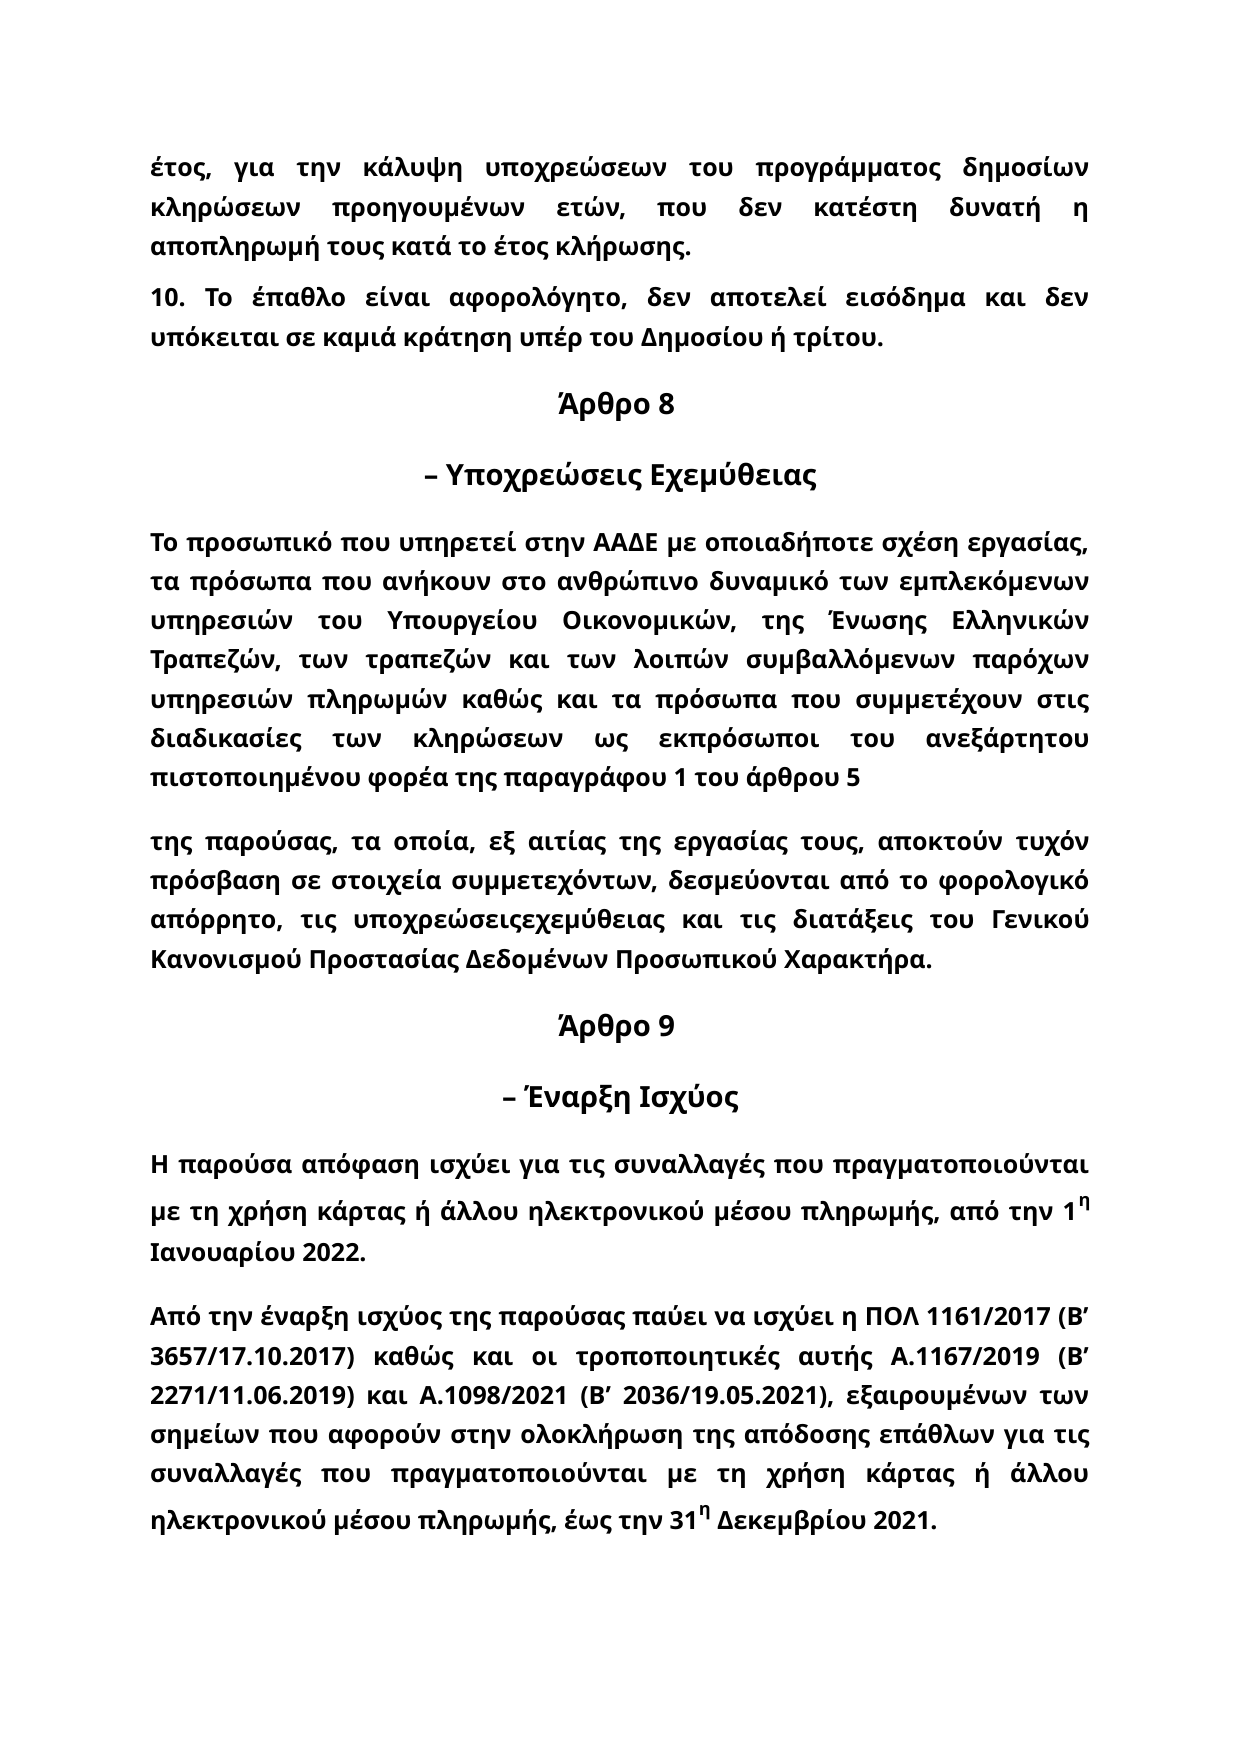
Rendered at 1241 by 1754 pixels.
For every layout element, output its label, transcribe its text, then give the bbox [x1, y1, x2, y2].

text της παρούσας, τα οποία, εξ αιτίας της εργασίας τους, αποκτούν τυχόν πρόσβαση σε στοιχεία συμμετεχόντων, δεσμεύονται από το φορολογικό απόρρητο, τις υποχρεώσειςεχεμύθειας και τις διατάξεις του Γενικού Κανονισμού Προστασίας Δεδομένων Προσωπικού Χαρακτήρα. [150, 824, 1090, 975]
subtitle Άρθρο 8 [150, 383, 1090, 423]
text 10. Το έπαθλο είναι αφορολόγητο, δεν αποτελεί εισόδημα και δεν υπόκειται σε καμιά κράτηση υπέρ του Δημοσίου ή τρίτου. [150, 280, 1090, 353]
text Η παρούσα απόφαση ισχύει για τις συναλλαγές που πραγματοποιούνται με τη χρήση κάρτας ή άλλου ηλεκτρονικού μέσου πληρωμής, από την 1η Ιανουαρίου 2022. [150, 1147, 1090, 1269]
subtitle – Υποχρεώσεις Εχεμύθειας [150, 454, 1090, 494]
text Από την έναρξη ισχύος της παρούσας παύει να ισχύει η ΠΟΛ 1161/2017 (Β’ 3657/17.10.2017) καθώς και οι τροποποιητικές αυτής Α.1167/2019 (B’ 2271/11.06.2019) και Α.1098/2021 (Β’ 2036/19.05.2021), εξαιρουμένων των σημείων που αφορούν στην ολοκλήρωση της απόδοσης επάθλων για τις συναλλαγές που πραγματοποιούνται με τη χρήση κάρτας ή άλλου ηλεκτρονικού μέσου πληρωμής, έως την 31η Δεκεμβρίου 2021. [150, 1299, 1090, 1539]
text έτος, για την κάλυψη υποχρεώσεων του προγράμματος δημοσίων κληρώσεων προηγουμένων ετών, που δεν κατέστη δυνατή η αποπληρωμή τους κατά το έτος κλήρωσης. [150, 150, 1090, 262]
text Το προσωπικό που υπηρετεί στην ΑΑΔΕ με οποιαδήποτε σχέση εργασίας, τα πρόσωπα που ανήκουν στο ανθρώπινο δυναμικό των εμπλεκόμενων υπηρεσιών του Υπουργείου Οικονομικών, της Ένωσης Ελληνικών Τραπεζών, των τραπεζών και των λοιπών συμβαλλόμενων παρόχων υπηρεσιών πληρωμών καθώς και τα πρόσωπα που συμμετέχουν στις διαδικασίες των κληρώσεων ως εκπρόσωποι του ανεξάρτητου πιστοποιημένου φορέα της παραγράφου 1 του άρθρου 5 [150, 524, 1090, 794]
subtitle – Έναρξη Ισχύος [150, 1076, 1090, 1116]
subtitle Άρθρο 9 [150, 1005, 1090, 1045]
